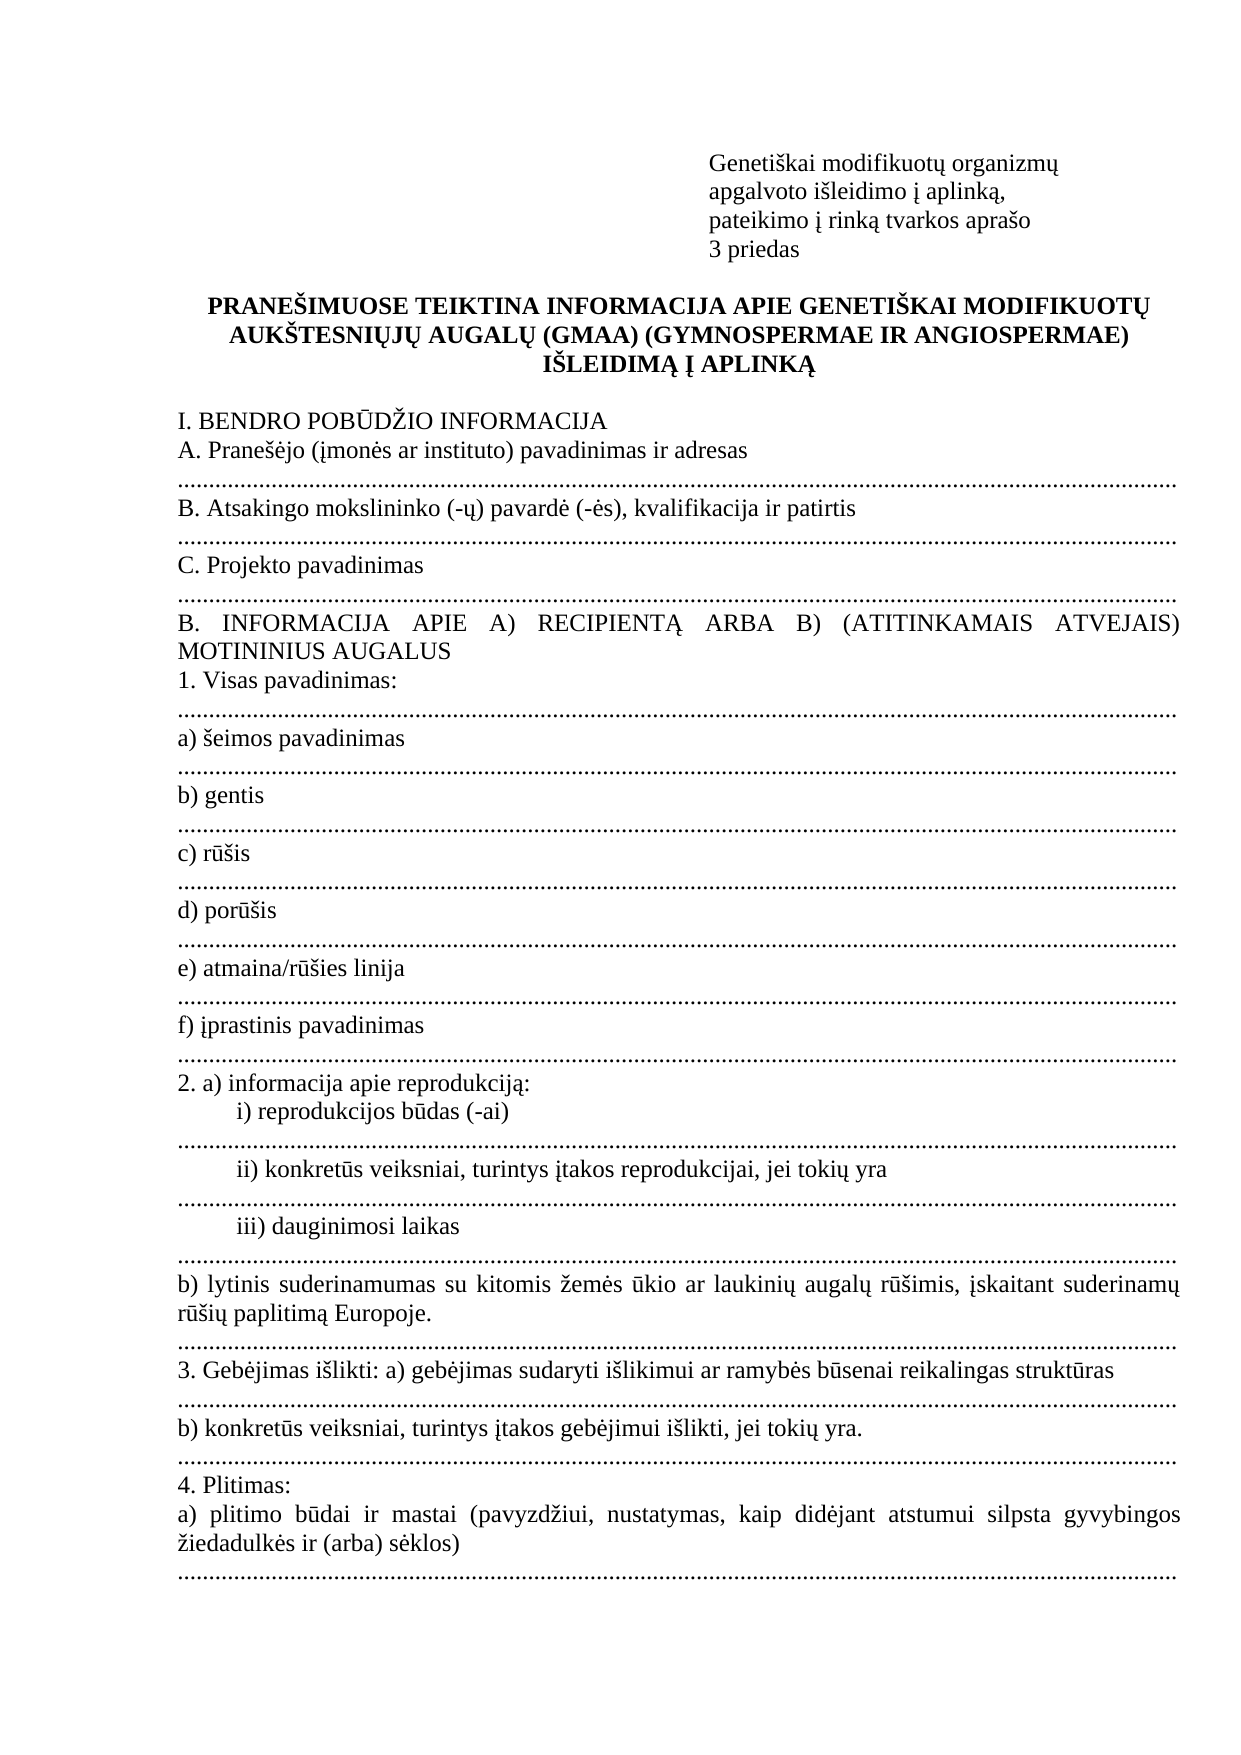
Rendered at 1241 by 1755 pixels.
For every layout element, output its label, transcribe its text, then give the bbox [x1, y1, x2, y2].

text b) lytinis suderinamumas su kitomis žemės ūkio ar laukinių augalų rūšimis, įskaitant suderinamų rūšių paplitimą Europoje. [177, 1269, 1181, 1326]
text I. BENDRO POBŪDŽIO INFORMACIJA [177, 406, 1181, 435]
text f) įprastinis pavadinimas [177, 1010, 1181, 1039]
text a) šeimos pavadinimas [177, 723, 1181, 751]
text i) reprodukcijos būdas (-ai) [177, 1096, 1181, 1125]
text B. INFORMACIJA APIE A) RECIPIENTĄ ARBA B) (ATITINKAMAIS ATVEJAIS) MOTININIUS AUGALUS [177, 608, 1181, 665]
text Genetiškai modifikuotų organizmų [177, 148, 1181, 176]
text d) porūšis [177, 895, 1181, 924]
text iii) dauginimosi laikas [177, 1211, 1181, 1240]
text 3 priedas [177, 234, 1181, 263]
text A. Pranešėjo (įmonės ar instituto) pavadinimas ir adresas [177, 435, 1181, 464]
text b) konkretūs veiksniai, turintys įtakos gebėjimui išlikti, jei tokių yra. [177, 1413, 1181, 1441]
text e) atmaina/rūšies linija [177, 953, 1181, 981]
text ii) konkretūs veiksniai, turintys įtakos reprodukcijai, jei tokių yra [177, 1154, 1181, 1183]
text apgalvoto išleidimo į aplinką, [177, 176, 1181, 205]
text b) gentis [177, 780, 1181, 809]
text PRANEŠIMUOSE TEIKTINA INFORMACIJA APIE GENETIŠKAI MODIFIKUOTŲ AUKŠTESNIŲJŲ AUGALŲ (GMAA) (GYMNOSPERMAE IR ANGIOSPERMAE) IŠLEIDIMĄ Į APLINKĄ [177, 291, 1181, 378]
text B. Atsakingo mokslininko (-ų) pavardė (-ės), kvalifikacija ir patirtis [177, 493, 1181, 521]
text 2. a) informacija apie reprodukciją: [177, 1068, 1181, 1096]
text 4. Plitimas: [177, 1470, 1181, 1499]
text c) rūšis [177, 838, 1181, 866]
text C. Projekto pavadinimas [177, 550, 1181, 579]
text 1. Visas pavadinimas: [177, 665, 1181, 694]
text pateikimo į rinką tvarkos aprašo [177, 205, 1181, 234]
text a) plitimo būdai ir mastai (pavyzdžiui, nustatymas, kaip didėjant atstumui silpsta gyvybingos žiedadulkės ir (arba) sėklos) [177, 1499, 1181, 1556]
text 3. Gebėjimas išlikti: a) gebėjimas sudaryti išlikimui ar ramybės būsenai reikalingas struktūras [177, 1355, 1181, 1384]
